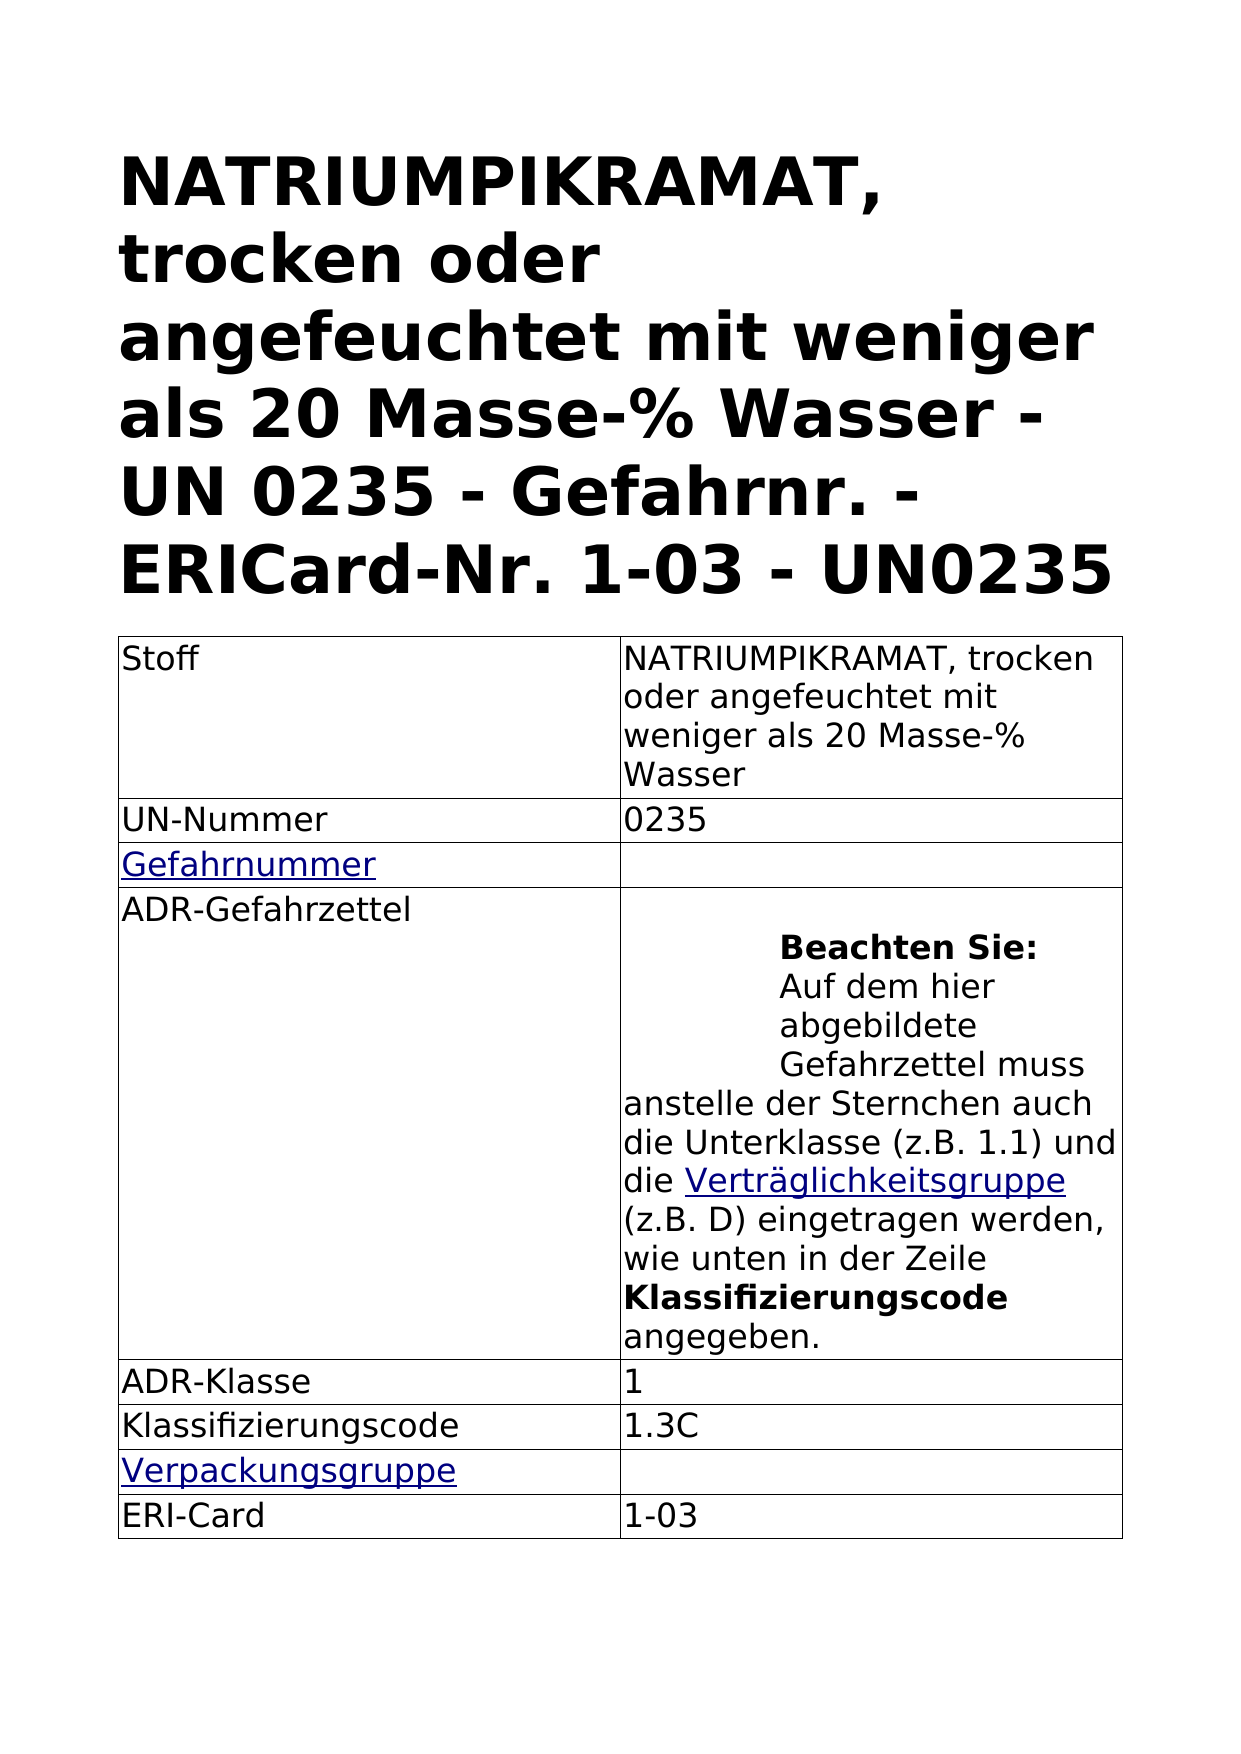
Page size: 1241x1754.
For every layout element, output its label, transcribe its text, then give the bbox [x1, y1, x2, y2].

table_cell 0235 [621, 799, 1122, 842]
subtitle NATRIUMPIKRAMAT, trocken oder angefeuchtet mit weniger als 20 Masse-% Wasser - UN 0235 - Gefahrnr. - ERICard-Nr. 1-03 - UN0235 [118, 143, 1122, 609]
table_cell [621, 1450, 1122, 1493]
table_cell ADR-Klasse [119, 1360, 620, 1404]
table_header NATRIUMPIKRAMAT, trocken oder angefeuchtet mit weniger als 20 Masse-% Wasser [621, 637, 1122, 797]
table_cell Gefahrnummer [119, 843, 620, 887]
table_cell Beachten Sie: Auf dem hier abgebildete Gefahrzettel muss anstelle der Sternchen auch die Unterklasse (z.B. 1.1) und die Verträglichkeitsgruppe (z.B. D) eingetragen werden, wie unten in der Zeile Klassifizierungscode angegeben. [621, 888, 1122, 1359]
table_cell ADR-Gefahrzettel [119, 888, 620, 1359]
table_cell 1.3C [621, 1405, 1122, 1449]
table_cell UN-Nummer [119, 799, 620, 842]
table_cell 1-03 [621, 1495, 1122, 1538]
table_header Stoff [119, 637, 620, 797]
table_cell Verpackungsgruppe [119, 1450, 620, 1493]
table_cell [621, 843, 1122, 887]
table_cell Klassifizierungscode [119, 1405, 620, 1449]
table_cell ERI-Card [119, 1495, 620, 1538]
table_cell 1 [621, 1360, 1122, 1404]
